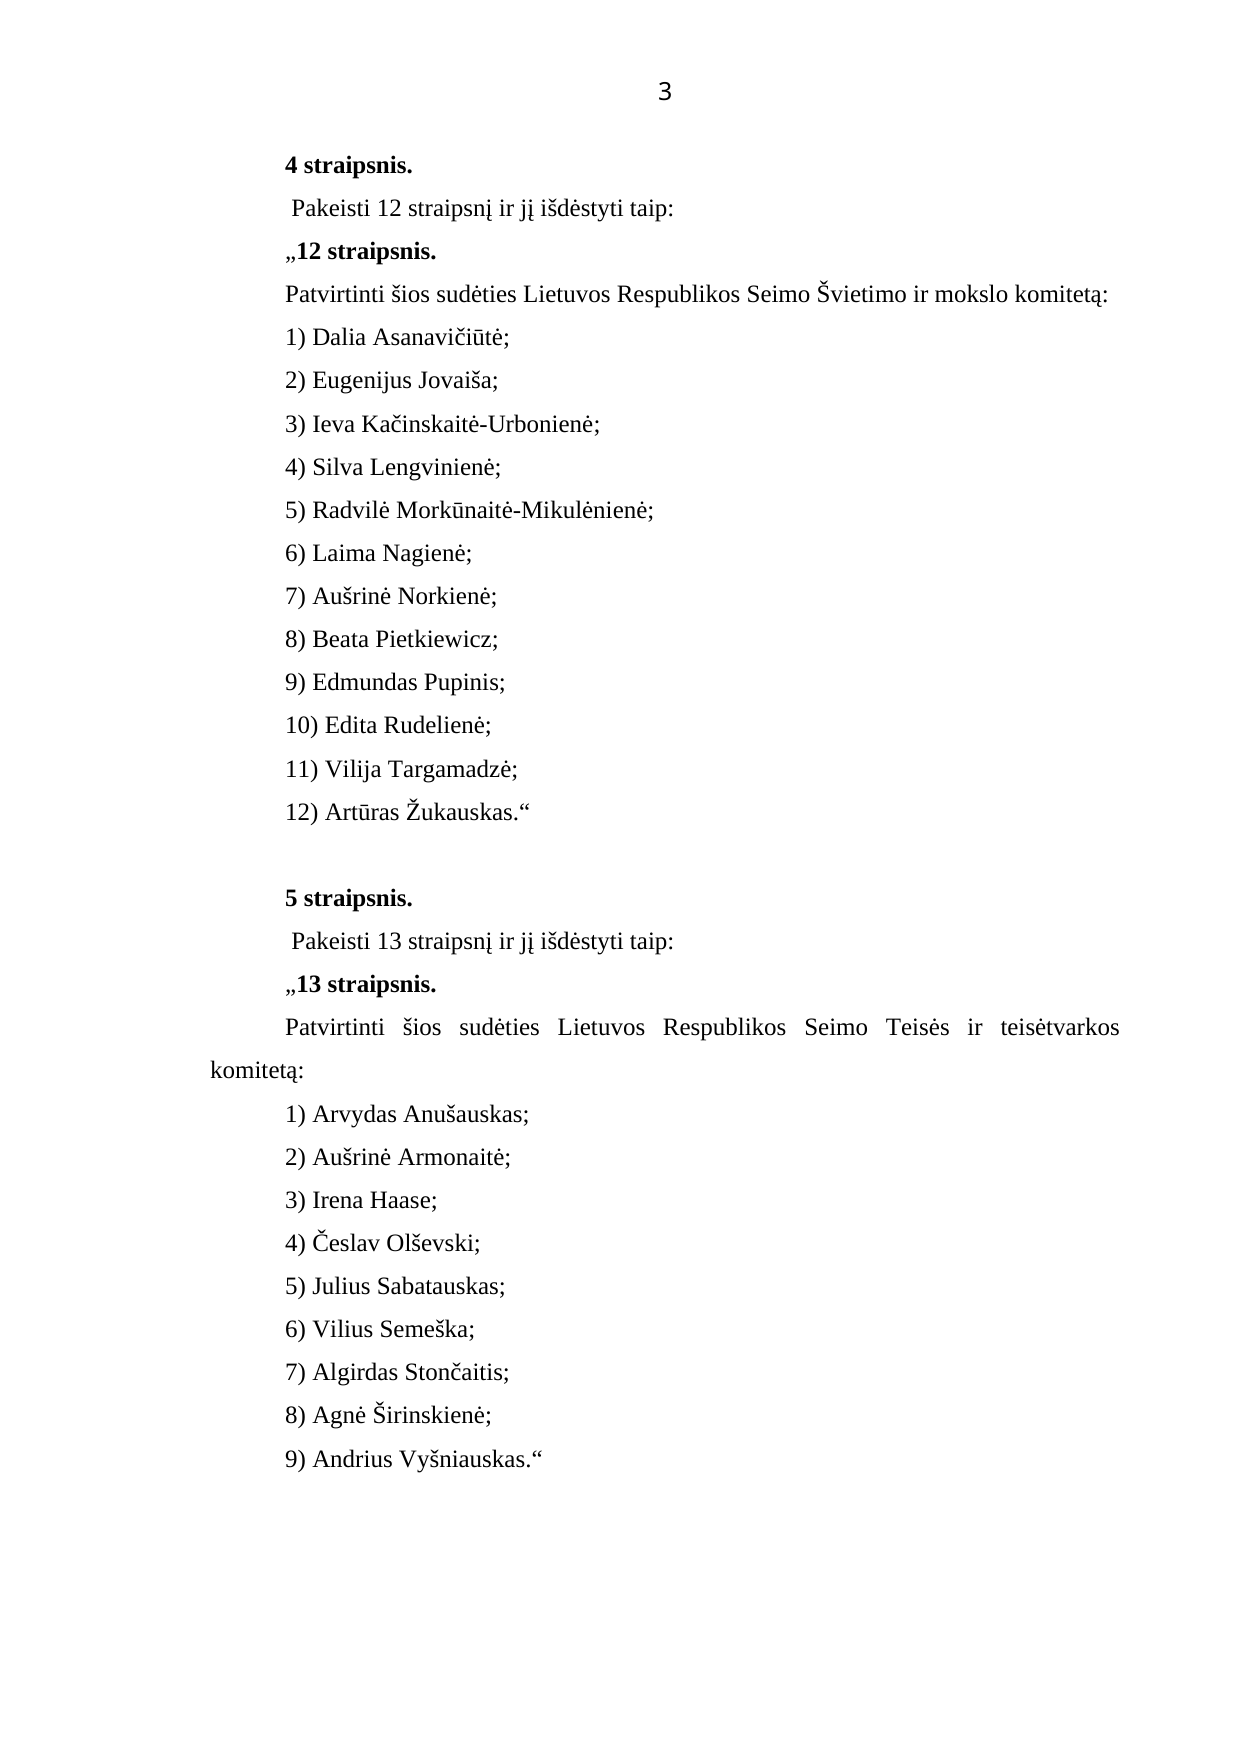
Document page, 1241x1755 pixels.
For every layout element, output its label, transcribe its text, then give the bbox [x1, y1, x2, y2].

text 4) Silva Lengvinienė; [210, 452, 1120, 481]
text 9) Andrius Vyšniauskas.“ [210, 1444, 1120, 1472]
text 2) Aušrinė Armonaitė; [210, 1142, 1120, 1171]
text 1) Arvydas Anušauskas; [210, 1099, 1120, 1127]
text 5) Radvilė Morkūnaitė-Mikulėnienė; [210, 495, 1120, 524]
text 7) Algirdas Stončaitis; [210, 1357, 1120, 1386]
text 11) Vilija Targamadzė; [210, 754, 1120, 782]
text 5 straipsnis. [210, 883, 1120, 912]
text 4 straipsnis. [210, 150, 1120, 179]
text Patvirtinti šios sudėties Lietuvos Respublikos Seimo Teisės ir teisėtvarkos komitetą: [210, 1012, 1120, 1084]
text 7) Aušrinė Norkienė; [210, 581, 1120, 610]
text Pakeisti 12 straipsnį ir jį išdėstyti taip: [210, 193, 1120, 222]
text 3) Irena Haase; [210, 1185, 1120, 1214]
text 8) Beata Pietkiewicz; [210, 624, 1120, 653]
text 6) Laima Nagienė; [210, 538, 1120, 567]
text Patvirtinti šios sudėties Lietuvos Respublikos Seimo Švietimo ir mokslo komitetą: [210, 279, 1120, 308]
text 10) Edita Rudelienė; [210, 711, 1120, 739]
text 8) Agnė Širinskienė; [210, 1401, 1120, 1429]
text 9) Edmundas Pupinis; [210, 667, 1120, 696]
text 4) Česlav Olševski; [210, 1228, 1120, 1257]
text 12) Artūras Žukauskas.“ [210, 797, 1120, 826]
text 3) Ieva Kačinskaitė-Urbonienė; [210, 409, 1120, 437]
text Pakeisti 13 straipsnį ir jį išdėstyti taip: [210, 926, 1120, 955]
text „13 straipsnis. [210, 969, 1120, 998]
text 1) Dalia Asanavičiūtė; [210, 322, 1120, 351]
text 6) Vilius Semeška; [210, 1314, 1120, 1343]
text 2) Eugenijus Jovaiša; [210, 366, 1120, 394]
text „12 straipsnis. [210, 236, 1120, 265]
text 5) Julius Sabatauskas; [210, 1271, 1120, 1300]
